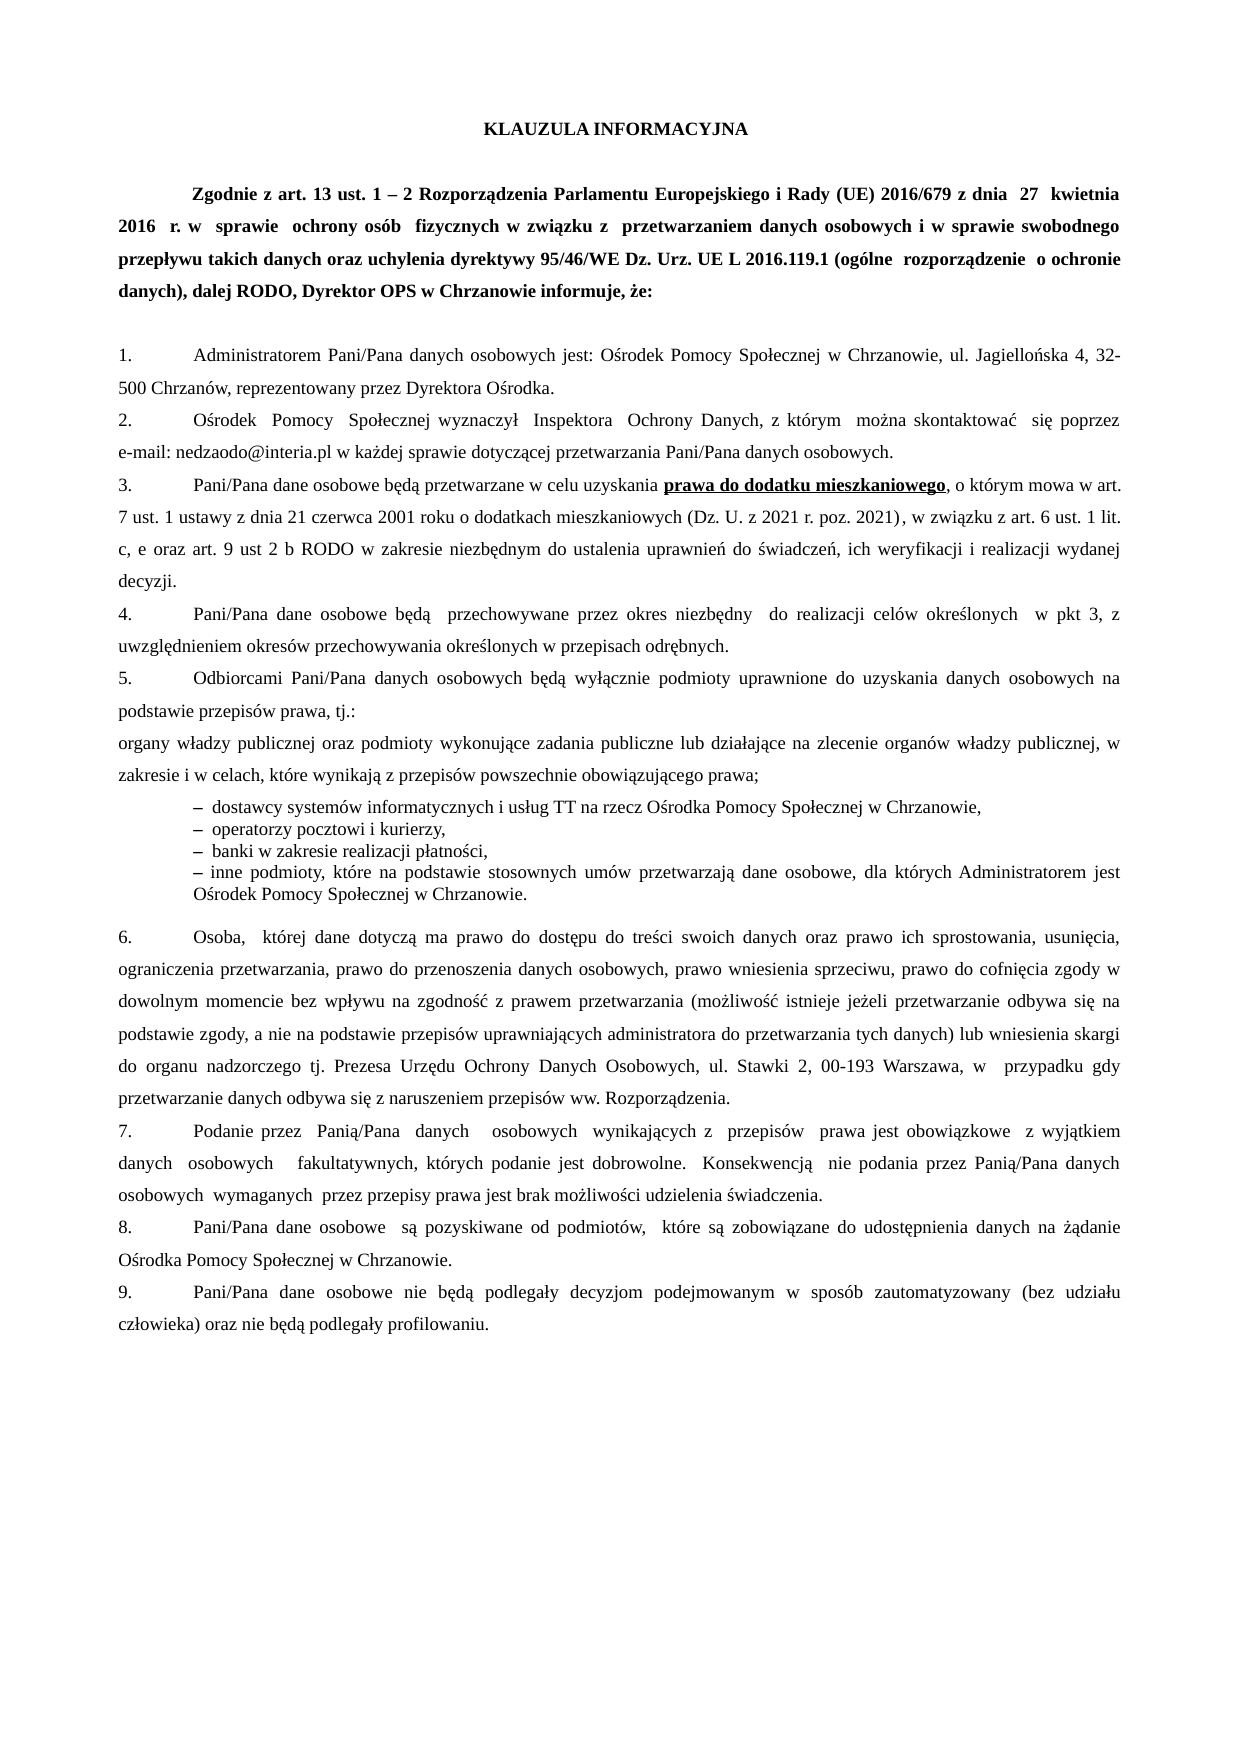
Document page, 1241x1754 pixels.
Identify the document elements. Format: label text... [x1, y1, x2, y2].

list Odbiorcami Pani/Pana danych osobowych będą wyłącznie podmioty uprawnione do uzyskania danych osobowych na podstawie przepisów prawa, tj.: [118, 667, 1122, 721]
list – operatorzy pocztowi i kurierzy, [156, 818, 1122, 839]
list Pani/Pana dane osobowe nie będą podlegały decyzjom podejmowanym w sposób zautomatyzowany (bez udziału człowieka) oraz nie będą podlegały profilowaniu. [118, 1281, 1122, 1335]
list Pani/Pana dane osobowe są pozyskiwane od podmiotów, które są zobowiązane do udostępnienia danych na żądanie Ośrodka Pomocy Społecznej w Chrzanowie. [118, 1216, 1122, 1270]
list organy władzy publicznej oraz podmioty wykonujące zadania publiczne lub działające na zlecenie organów władzy publicznej, w zakresie i w celach, które wynikają z przepisów powszechnie obowiązującego prawa; [118, 732, 1122, 786]
text KLAUZULA INFORMACYJNA [118, 118, 1122, 140]
list – banki w zakresie realizacji płatności, [156, 839, 1122, 861]
list Pani/Pana dane osobowe będą przechowywane przez okres niezbędny do realizacji celów określonych w pkt 3, z uwzględnieniem okresów przechowywania określonych w przepisach odrębnych. [118, 603, 1122, 656]
list Ośrodek Pomocy Społecznej wyznaczył Inspektora Ochrony Danych, z którym można skontaktować się poprzez e-mail: nedzaodo@interia.pl w każdej sprawie dotyczącej przetwarzania Pani/Pana danych osobowych. [118, 409, 1122, 463]
list – inne podmioty, które na podstawie stosownych umów przetwarzają dane osobowe, dla których Administratorem jest Ośrodek Pomocy Społecznej w Chrzanowie. [156, 861, 1122, 904]
list – dostawcy systemów informatycznych i usług TT na rzecz Ośrodka Pomocy Społecznej w Chrzanowie, [156, 796, 1122, 818]
list Podanie przez Panią/Pana danych osobowych wynikających z przepisów prawa jest obowiązkowe z wyjątkiem danych osobowych fakultatywnych, których podanie jest dobrowolne. Konsekwencją nie podania przez Panią/Pana danych osobowych wymaganych przez przepisy prawa jest brak możliwości udzielenia świadczenia. [118, 1119, 1122, 1206]
list Pani/Pana dane osobowe będą przetwarzane w celu uzyskania prawa do dodatku mieszkaniowego, o którym mowa w art. 7 ust. 1 ustawy z dnia 21 czerwca 2001 roku o dodatkach mieszkaniowych (Dz. U. z 2021 r. poz. 2021), w związku z art. 6 ust. 1 lit. c, e oraz art. 9 ust 2 b RODO w zakresie niezbędnym do ustalenia uprawnień do świadczeń, ich weryfikacji i realizacji wydanej decyzji. [118, 473, 1122, 592]
list Osoba, której dane dotyczą ma prawo do dostępu do treści swoich danych oraz prawo ich sprostowania, usunięcia, ograniczenia przetwarzania, prawo do przenoszenia danych osobowych, prawo wniesienia sprzeciwu, prawo do cofnięcia zgody w dowolnym momencie bez wpływu na zgodność z prawem przetwarzania (możliwość istnieje jeżeli przetwarzanie odbywa się na podstawie zgody, a nie na podstawie przepisów uprawniających administratora do przetwarzania tych danych) lub wniesienia skargi do organu nadzorczego tj. Prezesa Urzędu Ochrony Danych Osobowych, ul. Stawki 2, 00-193 Warszawa, w przypadku gdy przetwarzanie danych odbywa się z naruszeniem przepisów ww. Rozporządzenia. [118, 926, 1122, 1109]
list Administratorem Pani/Pana danych osobowych jest: Ośrodek Pomocy Społecznej w Chrzanowie, ul. Jagiellońska 4, 32-500 Chrzanów, reprezentowany przez Dyrektora Ośrodka. [118, 344, 1122, 398]
text Zgodnie z art. 13 ust. 1 – 2 Rozporządzenia Parlamentu Europejskiego i Rady (UE) 2016/679 z dnia 27 kwietnia 2016 r. w sprawie ochrony osób fizycznych w związku z przetwarzaniem danych osobowych i w sprawie swobodnego przepływu takich danych oraz uchylenia dyrektywy 95/46/WE Dz. Urz. UE L 2016.119.1 (ogólne rozporządzenie o ochronie danych), dalej RODO, Dyrektor OPS w Chrzanowie informuje, że: [118, 183, 1122, 301]
